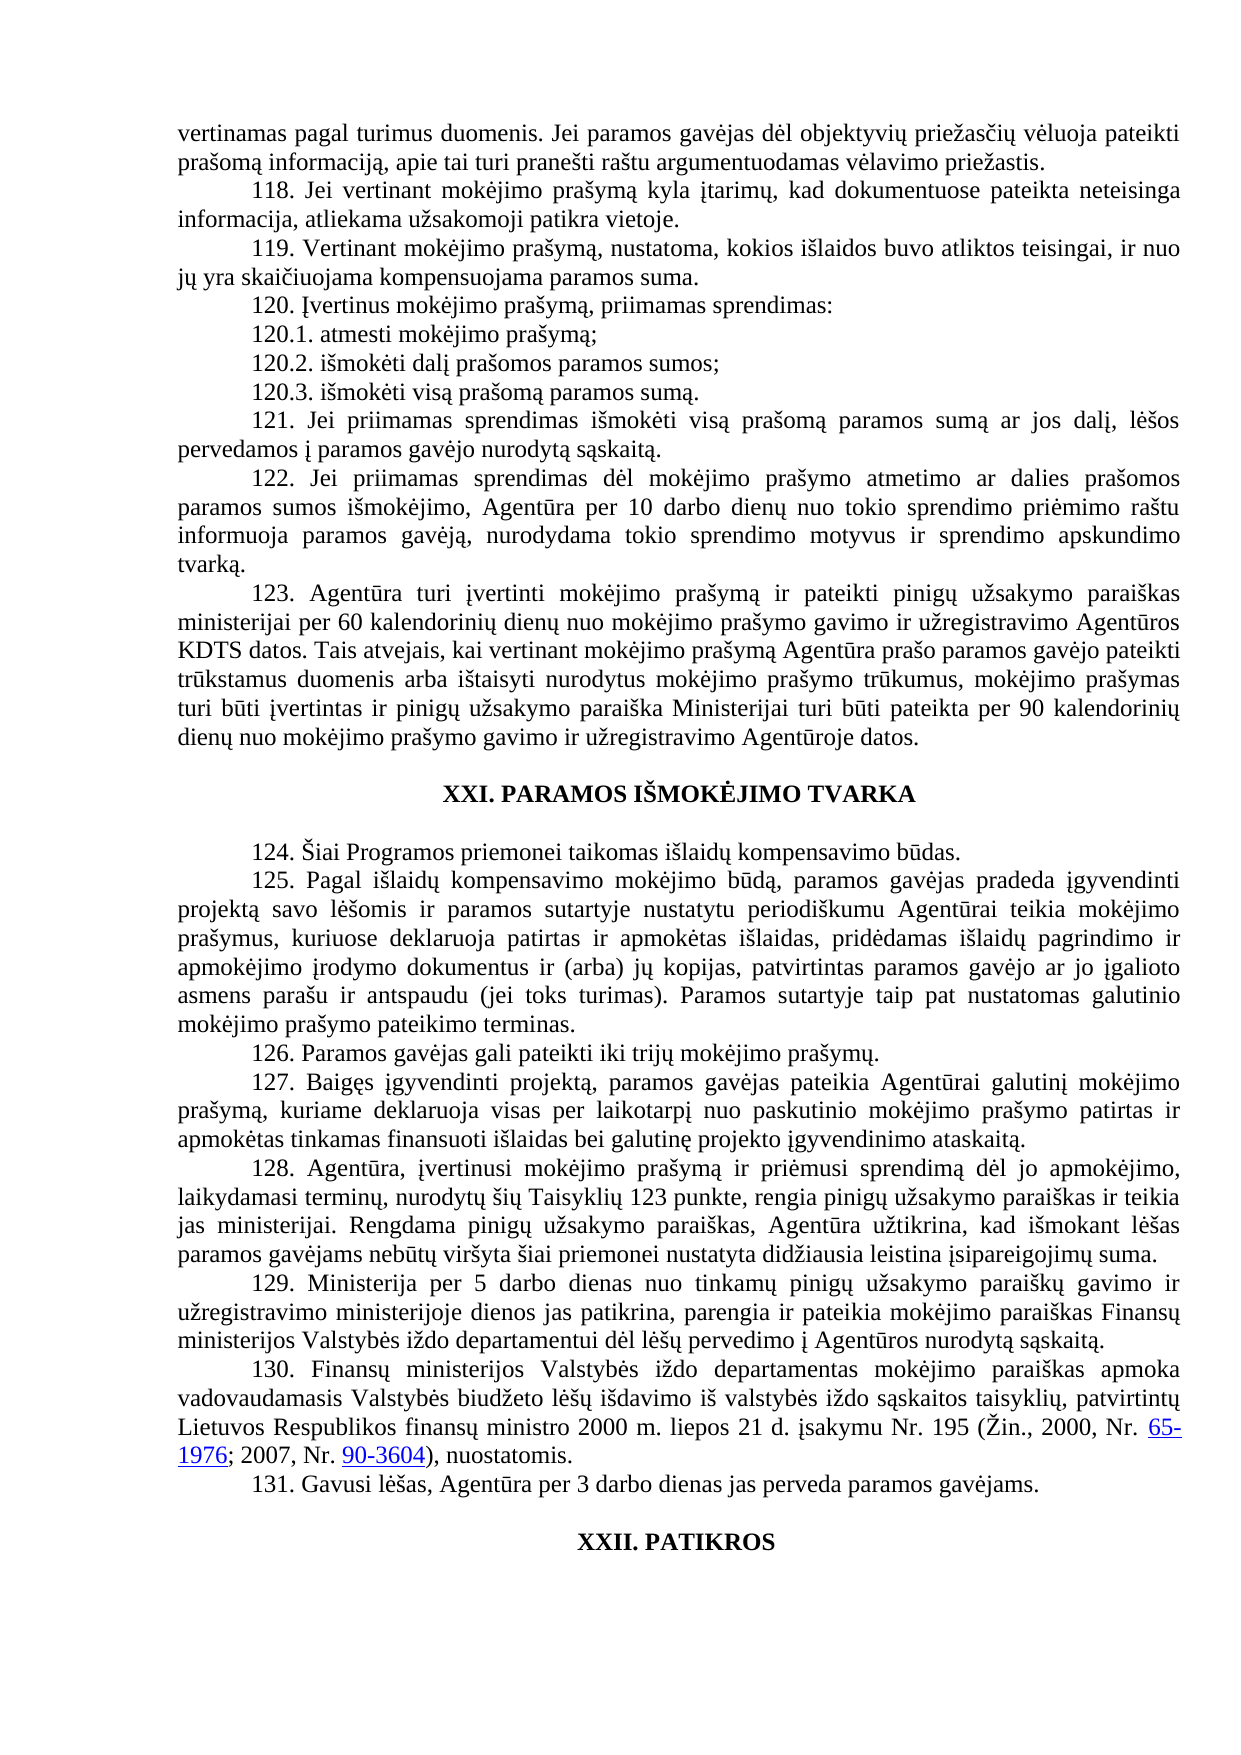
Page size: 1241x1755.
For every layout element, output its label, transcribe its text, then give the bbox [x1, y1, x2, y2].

text 126. Paramos gavėjas gali pateikti iki trijų mokėjimo prašymų. [177, 1038, 1181, 1067]
text 120.1. atmesti mokėjimo prašymą; [177, 319, 1181, 348]
text 131. Gavusi lėšas, Agentūra per 3 darbo dienas jas perveda paramos gavėjams. [177, 1469, 1181, 1498]
text XXI. PARAMOS IŠMOKĖJIMO TVARKA [177, 779, 1181, 808]
text 127. Baigęs įgyvendinti projektą, paramos gavėjas pateikia Agentūrai galutinį mokėjimo prašymą, kuriame deklaruoja visas per laikotarpį nuo paskutinio mokėjimo prašymo patirtas ir apmokėtas tinkamas finansuoti išlaidas bei galutinę projekto įgyvendinimo ataskaitą. [177, 1067, 1181, 1153]
text 123. Agentūra turi įvertinti mokėjimo prašymą ir pateikti pinigų užsakymo paraiškas ministerijai per 60 kalendorinių dienų nuo mokėjimo prašymo gavimo ir užregistravimo Agentūros KDTS datos. Tais atvejais, kai vertinant mokėjimo prašymą Agentūra prašo paramos gavėjo pateikti trūkstamus duomenis arba ištaisyti nurodytus mokėjimo prašymo trūkumus, mokėjimo prašymas turi būti įvertintas ir pinigų užsakymo paraiška Ministerijai turi būti pateikta per 90 kalendorinių dienų nuo mokėjimo prašymo gavimo ir užregistravimo Agentūroje datos. [177, 578, 1181, 751]
text 125. Pagal išlaidų kompensavimo mokėjimo būdą, paramos gavėjas pradeda įgyvendinti projektą savo lėšomis ir paramos sutartyje nustatytu periodiškumu Agentūrai teikia mokėjimo prašymus, kuriuose deklaruoja patirtas ir apmokėtas išlaidas, pridėdamas išlaidų pagrindimo ir apmokėjimo įrodymo dokumentus ir (arba) jų kopijas, patvirtintas paramos gavėjo ar jo įgalioto asmens parašu ir antspaudu (jei toks turimas). Paramos sutartyje taip pat nustatomas galutinio mokėjimo prašymo pateikimo terminas. [177, 866, 1181, 1038]
text XXII. PATIKROS [177, 1527, 1181, 1556]
text 122. Jei priimamas sprendimas dėl mokėjimo prašymo atmetimo ar dalies prašomos paramos sumos išmokėjimo, Agentūra per 10 darbo dienų nuo tokio sprendimo priėmimo raštu informuoja paramos gavėją, nurodydama tokio sprendimo motyvus ir sprendimo apskundimo tvarką. [177, 463, 1181, 578]
text 121. Jei priimamas sprendimas išmokėti visą prašomą paramos sumą ar jos dalį, lėšos pervedamos į paramos gavėjo nurodytą sąskaitą. [177, 406, 1181, 463]
text 128. Agentūra, įvertinusi mokėjimo prašymą ir priėmusi sprendimą dėl jo apmokėjimo, laikydamasi terminų, nurodytų šių Taisyklių 123 punkte, rengia pinigų užsakymo paraiškas ir teikia jas ministerijai. Rengdama pinigų užsakymo paraiškas, Agentūra užtikrina, kad išmokant lėšas paramos gavėjams nebūtų viršyta šiai priemonei nustatyta didžiausia leistina įsipareigojimų suma. [177, 1153, 1181, 1268]
text 124. Šiai Programos priemonei taikomas išlaidų kompensavimo būdas. [177, 837, 1181, 866]
text 130. Finansų ministerijos Valstybės iždo departamentas mokėjimo paraiškas apmoka vadovaudamasis Valstybės biudžeto lėšų išdavimo iš valstybės iždo sąskaitos taisyklių, patvirtintų Lietuvos Respublikos finansų ministro 2000 m. liepos 21 d. įsakymu Nr. 195 (Žin., 2000, Nr. 65-1976; 2007, Nr. 90-3604), nuostatomis. [177, 1354, 1181, 1469]
text 118. Jei vertinant mokėjimo prašymą kyla įtarimų, kad dokumentuose pateikta neteisinga informacija, atliekama užsakomoji patikra vietoje. [177, 176, 1181, 233]
text vertinamas pagal turimus duomenis. Jei paramos gavėjas dėl objektyvių priežasčių vėluoja pateikti prašomą informaciją, apie tai turi pranešti raštu argumentuodamas vėlavimo priežastis. [177, 118, 1181, 176]
text 120.2. išmokėti dalį prašomos paramos sumos; [177, 348, 1181, 377]
text 120.3. išmokėti visą prašomą paramos sumą. [177, 377, 1181, 406]
text 129. Ministerija per 5 darbo dienas nuo tinkamų pinigų užsakymo paraiškų gavimo ir užregistravimo ministerijoje dienos jas patikrina, parengia ir pateikia mokėjimo paraiškas Finansų ministerijos Valstybės iždo departamentui dėl lėšų pervedimo į Agentūros nurodytą sąskaitą. [177, 1268, 1181, 1354]
text 120. Įvertinus mokėjimo prašymą, priimamas sprendimas: [177, 291, 1181, 319]
text 119. Vertinant mokėjimo prašymą, nustatoma, kokios išlaidos buvo atliktos teisingai, ir nuo jų yra skaičiuojama kompensuojama paramos suma. [177, 233, 1181, 291]
